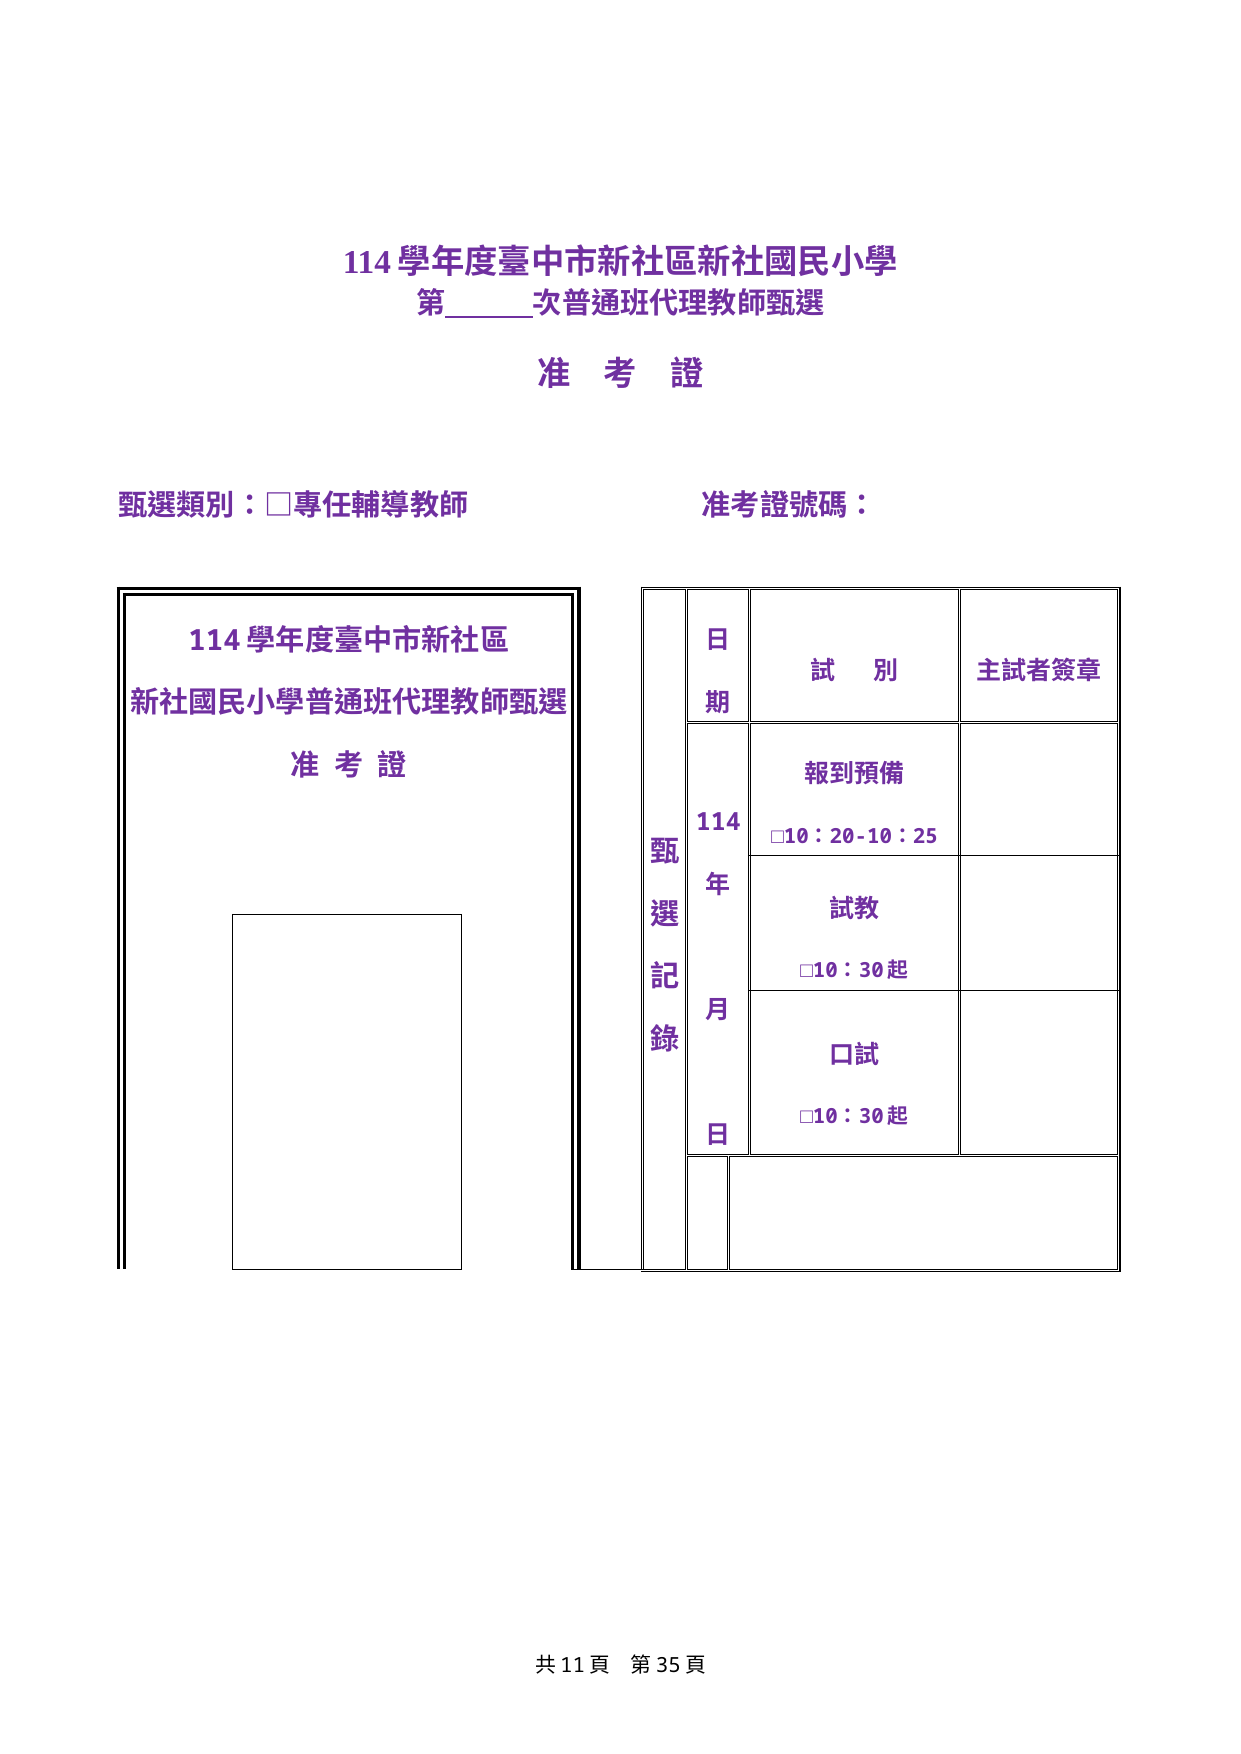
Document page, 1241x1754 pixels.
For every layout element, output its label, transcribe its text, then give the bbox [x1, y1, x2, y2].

table_header 日 期 [688, 590, 748, 721]
text 第 次普通班代理教師甄選 [118, 280, 1122, 322]
text 114學年度臺中市新社區新社國民小學 [118, 218, 1122, 280]
table_cell [961, 991, 1117, 1154]
table_cell [961, 856, 1117, 990]
table_header 甄 選 記 錄 [644, 590, 685, 1268]
table_cell [730, 1157, 1117, 1268]
table_cell [462, 914, 571, 1268]
text 准 考 證 [118, 347, 1122, 395]
table_cell 報到預備 □10：20-10：25 [751, 724, 958, 855]
table_header 試 別 [751, 590, 958, 721]
table_header 主試者簽章 [961, 590, 1117, 721]
table_header 114學年度臺中市新社區 新社國民小學普通班代理教師甄選 准 考 證 [121, 590, 576, 914]
table_cell 口試 □10：30起 [751, 991, 958, 1154]
table_cell [961, 724, 1117, 855]
table_cell [233, 915, 461, 1268]
table_cell [688, 1157, 727, 1268]
table_cell [126, 914, 232, 1268]
table_cell 114 年 月 日 [688, 724, 748, 1154]
table_cell 試教 □10：30起 [751, 856, 958, 990]
text 甄選類別：□專任輔導教師 准考證號碼： [118, 482, 1122, 524]
table_header [581, 587, 641, 1268]
